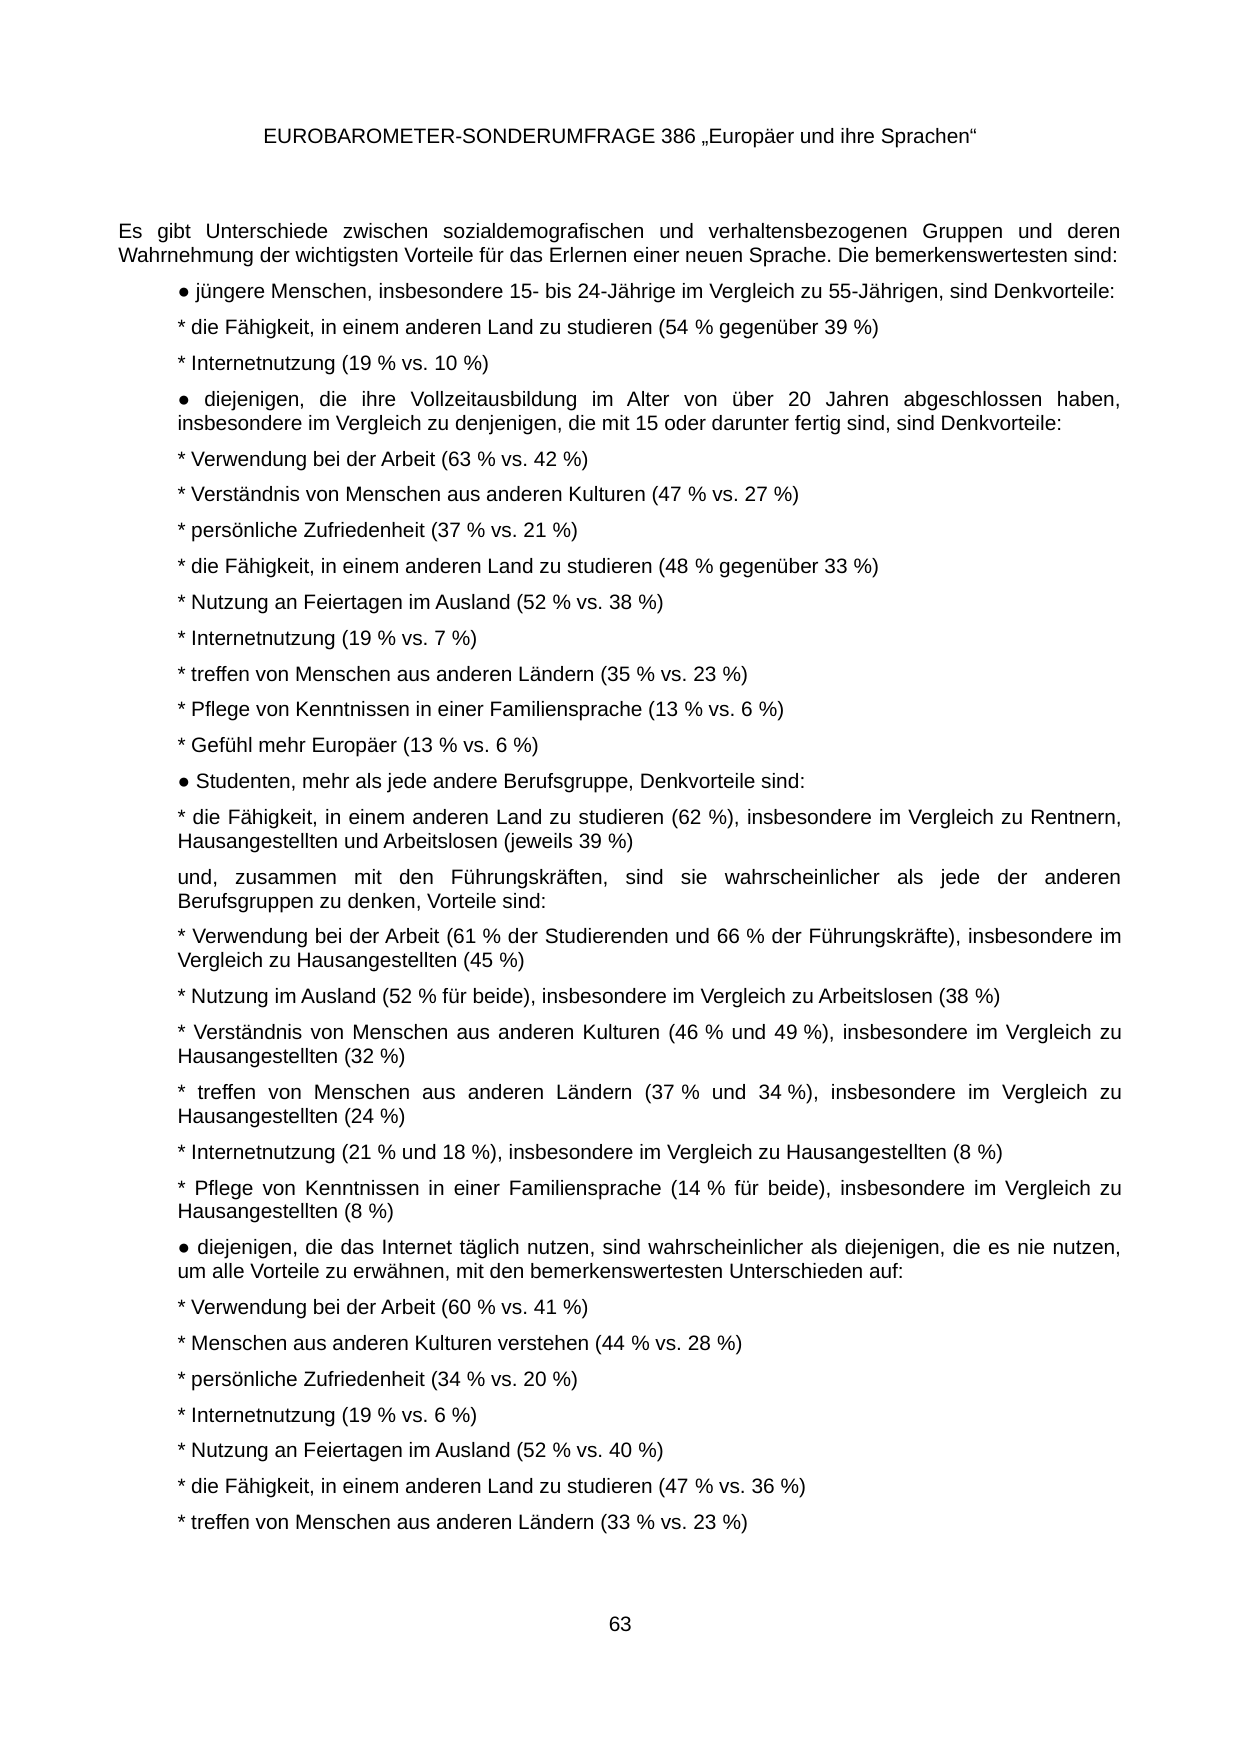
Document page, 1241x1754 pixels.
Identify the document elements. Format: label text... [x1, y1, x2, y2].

text * treffen von Menschen aus anderen Ländern (33 % vs. 23 %) [177, 1510, 1122, 1534]
text * Nutzung an Feiertagen im Ausland (52 % vs. 38 %) [177, 590, 1122, 614]
text Es gibt Unterschiede zwischen sozialdemografischen und verhaltensbezogenen Gruppen und deren Wahrnehmung der wichtigsten Vorteile für das Erlernen einer neuen Sprache. Die bemerkenswertesten sind: [118, 219, 1122, 267]
text * die Fähigkeit, in einem anderen Land zu studieren (54 % gegenüber 39 %) [177, 315, 1122, 339]
text * Pflege von Kenntnissen in einer Familiensprache (13 % vs. 6 %) [177, 697, 1122, 721]
text * die Fähigkeit, in einem anderen Land zu studieren (48 % gegenüber 33 %) [177, 554, 1122, 578]
text * Verwendung bei der Arbeit (60 % vs. 41 %) [177, 1295, 1122, 1319]
text * Internetnutzung (19 % vs. 10 %) [177, 351, 1122, 375]
text und, zusammen mit den Führungskräften, sind sie wahrscheinlicher als jede der anderen Berufsgruppen zu denken, Vorteile sind: [177, 864, 1122, 912]
text * Verwendung bei der Arbeit (61 % der Studierenden und 66 % der Führungskräfte), insbesondere im Vergleich zu Hausangestellten (45 %) [177, 924, 1122, 972]
text * Menschen aus anderen Kulturen verstehen (44 % vs. 28 %) [177, 1331, 1122, 1355]
text ● jüngere Menschen, insbesondere 15- bis 24-Jährige im Vergleich zu 55-Jährigen, sind Denkvorteile: [177, 279, 1122, 303]
text * Pflege von Kenntnissen in einer Familiensprache (14 % für beide), insbesondere im Vergleich zu Hausangestellten (8 %) [177, 1175, 1122, 1223]
text * die Fähigkeit, in einem anderen Land zu studieren (62 %), insbesondere im Vergleich zu Rentnern, Hausangestellten und Arbeitslosen (jeweils 39 %) [177, 805, 1122, 853]
text * die Fähigkeit, in einem anderen Land zu studieren (47 % vs. 36 %) [177, 1474, 1122, 1498]
text * Internetnutzung (21 % und 18 %), insbesondere im Vergleich zu Hausangestellten (8 %) [177, 1139, 1122, 1163]
text ● diejenigen, die ihre Vollzeitausbildung im Alter von über 20 Jahren abgeschlossen haben, insbesondere im Vergleich zu denjenigen, die mit 15 oder darunter fertig sind, sind Denkvorteile: [177, 387, 1122, 434]
text * Nutzung an Feiertagen im Ausland (52 % vs. 40 %) [177, 1438, 1122, 1462]
text * Nutzung im Ausland (52 % für beide), insbesondere im Vergleich zu Arbeitslosen (38 %) [177, 984, 1122, 1008]
text * Gefühl mehr Europäer (13 % vs. 6 %) [177, 733, 1122, 757]
text * Verwendung bei der Arbeit (63 % vs. 42 %) [177, 446, 1122, 470]
text ● Studenten, mehr als jede andere Berufsgruppe, Denkvorteile sind: [177, 769, 1122, 793]
text * treffen von Menschen aus anderen Ländern (37 % und 34 %), insbesondere im Vergleich zu Hausangestellten (24 %) [177, 1080, 1122, 1128]
text * Verständnis von Menschen aus anderen Kulturen (46 % und 49 %), insbesondere im Vergleich zu Hausangestellten (32 %) [177, 1020, 1122, 1068]
text * treffen von Menschen aus anderen Ländern (35 % vs. 23 %) [177, 661, 1122, 685]
text * Verständnis von Menschen aus anderen Kulturen (47 % vs. 27 %) [177, 482, 1122, 506]
text ● diejenigen, die das Internet täglich nutzen, sind wahrscheinlicher als diejenigen, die es nie nutzen, um alle Vorteile zu erwähnen, mit den bemerkenswertesten Unterschieden auf: [177, 1235, 1122, 1283]
text * Internetnutzung (19 % vs. 7 %) [177, 626, 1122, 649]
text * Internetnutzung (19 % vs. 6 %) [177, 1402, 1122, 1426]
text * persönliche Zufriedenheit (37 % vs. 21 %) [177, 518, 1122, 542]
text * persönliche Zufriedenheit (34 % vs. 20 %) [177, 1367, 1122, 1391]
